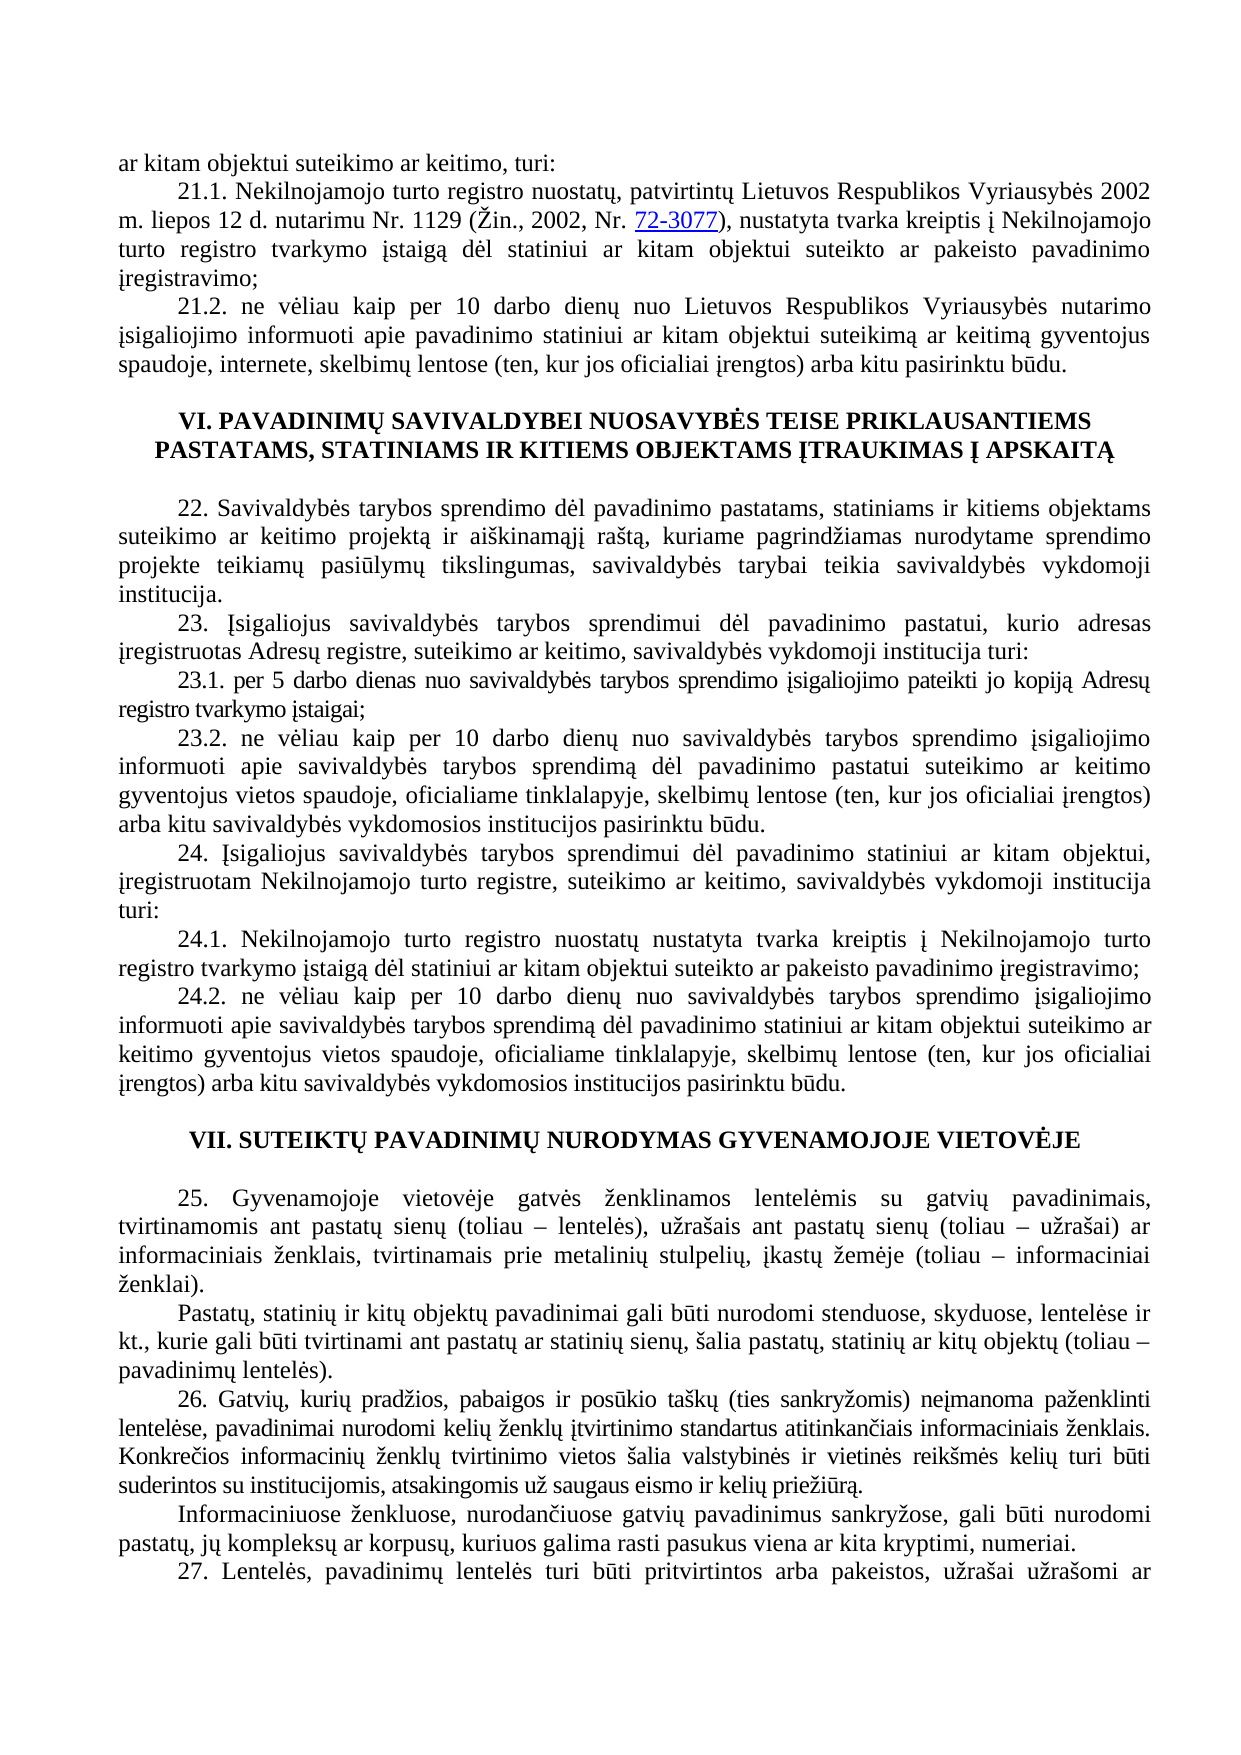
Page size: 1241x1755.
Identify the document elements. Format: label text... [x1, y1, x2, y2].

text 27. Lentelės, pavadinimų lentelės turi būti pritvirtintos arba pakeistos, užrašai užrašomi ar [118, 1556, 1152, 1585]
text 24.1. Nekilnojamojo turto registro nuostatų nustatyta tvarka kreiptis į Nekilnojamojo turto registro tvarkymo įstaigą dėl statiniui ar kitam objektui suteikto ar pakeisto pavadinimo įregistravimo; [118, 924, 1152, 981]
text Pastatų, statinių ir kitų objektų pavadinimai gali būti nurodomi stenduose, skyduose, lentelėse ir kt., kurie gali būti tvirtinami ant pastatų ar statinių sienų, šalia pastatų, statinių ar kitų objektų (toliau – pavadinimų lentelės). [118, 1298, 1152, 1384]
text 23.2. ne vėliau kaip per 10 darbo dienų nuo savivaldybės tarybos sprendimo įsigaliojimo informuoti apie savivaldybės tarybos sprendimą dėl pavadinimo pastatui suteikimo ar keitimo gyventojus vietos spaudoje, oficialiame tinklalapyje, skelbimų lentose (ten, kur jos oficialiai įrengtos) arba kitu savivaldybės vykdomosios institucijos pasirinktu būdu. [118, 723, 1152, 838]
text 25. Gyvenamojoje vietovėje gatvės ženklinamos lentelėmis su gatvių pavadinimais, tvirtinamomis ant pastatų sienų (toliau – lentelės), užrašais ant pastatų sienų (toliau – užrašai) ar informaciniais ženklais, tvirtinamais prie metalinių stulpelių, įkastų žemėje (toliau – informaciniai ženklai). [118, 1183, 1152, 1298]
text 24. Įsigaliojus savivaldybės tarybos sprendimui dėl pavadinimo statiniui ar kitam objektui, įregistruotam Nekilnojamojo turto registre, suteikimo ar keitimo, savivaldybės vykdomoji institucija turi: [118, 838, 1152, 924]
text VII. SUTEIKTŲ PAVADINIMŲ NURODYMAS GYVENAMOJOJE VIETOVĖJE [118, 1125, 1152, 1154]
text 24.2. ne vėliau kaip per 10 darbo dienų nuo savivaldybės tarybos sprendimo įsigaliojimo informuoti apie savivaldybės tarybos sprendimą dėl pavadinimo statiniui ar kitam objektui suteikimo ar keitimo gyventojus vietos spaudoje, oficialiame tinklalapyje, skelbimų lentose (ten, kur jos oficialiai įrengtos) arba kitu savivaldybės vykdomosios institucijos pasirinktu būdu. [118, 981, 1152, 1096]
text 21.1. Nekilnojamojo turto registro nuostatų, patvirtintų Lietuvos Respublikos Vyriausybės 2002 m. liepos 12 d. nutarimu Nr. 1129 (Žin., 2002, Nr. 72-3077), nustatyta tvarka kreiptis į Nekilnojamojo turto registro tvarkymo įstaigą dėl statiniui ar kitam objektui suteikto ar pakeisto pavadinimo įregistravimo; [118, 176, 1152, 291]
text 23. Įsigaliojus savivaldybės tarybos sprendimui dėl pavadinimo pastatui, kurio adresas įregistruotas Adresų registre, suteikimo ar keitimo, savivaldybės vykdomoji institucija turi: [118, 608, 1152, 665]
text 22. Savivaldybės tarybos sprendimo dėl pavadinimo pastatams, statiniams ir kitiems objektams suteikimo ar keitimo projektą ir aiškinamąjį raštą, kuriame pagrindžiamas nurodytame sprendimo projekte teikiamų pasiūlymų tikslingumas, savivaldybės tarybai teikia savivaldybės vykdomoji institucija. [118, 493, 1152, 608]
text 23.1. per 5 darbo dienas nuo savivaldybės tarybos sprendimo įsigaliojimo pateikti jo kopiją Adresų registro tvarkymo įstaigai; [118, 665, 1152, 723]
text VI. PAVADINIMŲ SAVIVALDYBEI NUOSAVYBĖS TEISE PRIKLAUSANTIEMS PASTATAMS, STATINIAMS IR KITIEMS OBJEKTAMS ĮTRAUKIMAS Į APSKAITĄ [118, 406, 1152, 464]
text Informaciniuose ženkluose, nurodančiuose gatvių pavadinimus sankryžose, gali būti nurodomi pastatų, jų kompleksų ar korpusų, kuriuos galima rasti pasukus viena ar kita kryptimi, numeriai. [118, 1499, 1152, 1556]
text ar kitam objektui suteikimo ar keitimo, turi: [118, 148, 1152, 176]
text 21.2. ne vėliau kaip per 10 darbo dienų nuo Lietuvos Respublikos Vyriausybės nutarimo įsigaliojimo informuoti apie pavadinimo statiniui ar kitam objektui suteikimą ar keitimą gyventojus spaudoje, internete, skelbimų lentose (ten, kur jos oficialiai įrengtos) arba kitu pasirinktu būdu. [118, 291, 1152, 378]
text 26. Gatvių, kurių pradžios, pabaigos ir posūkio taškų (ties sankryžomis) neįmanoma paženklinti lentelėse, pavadinimai nurodomi kelių ženklų įtvirtinimo standartus atitinkančiais informaciniais ženklais. Konkrečios informacinių ženklų tvirtinimo vietos šalia valstybinės ir vietinės reikšmės kelių turi būti suderintos su institucijomis, atsakingomis už saugaus eismo ir kelių priežiūrą. [118, 1384, 1152, 1499]
